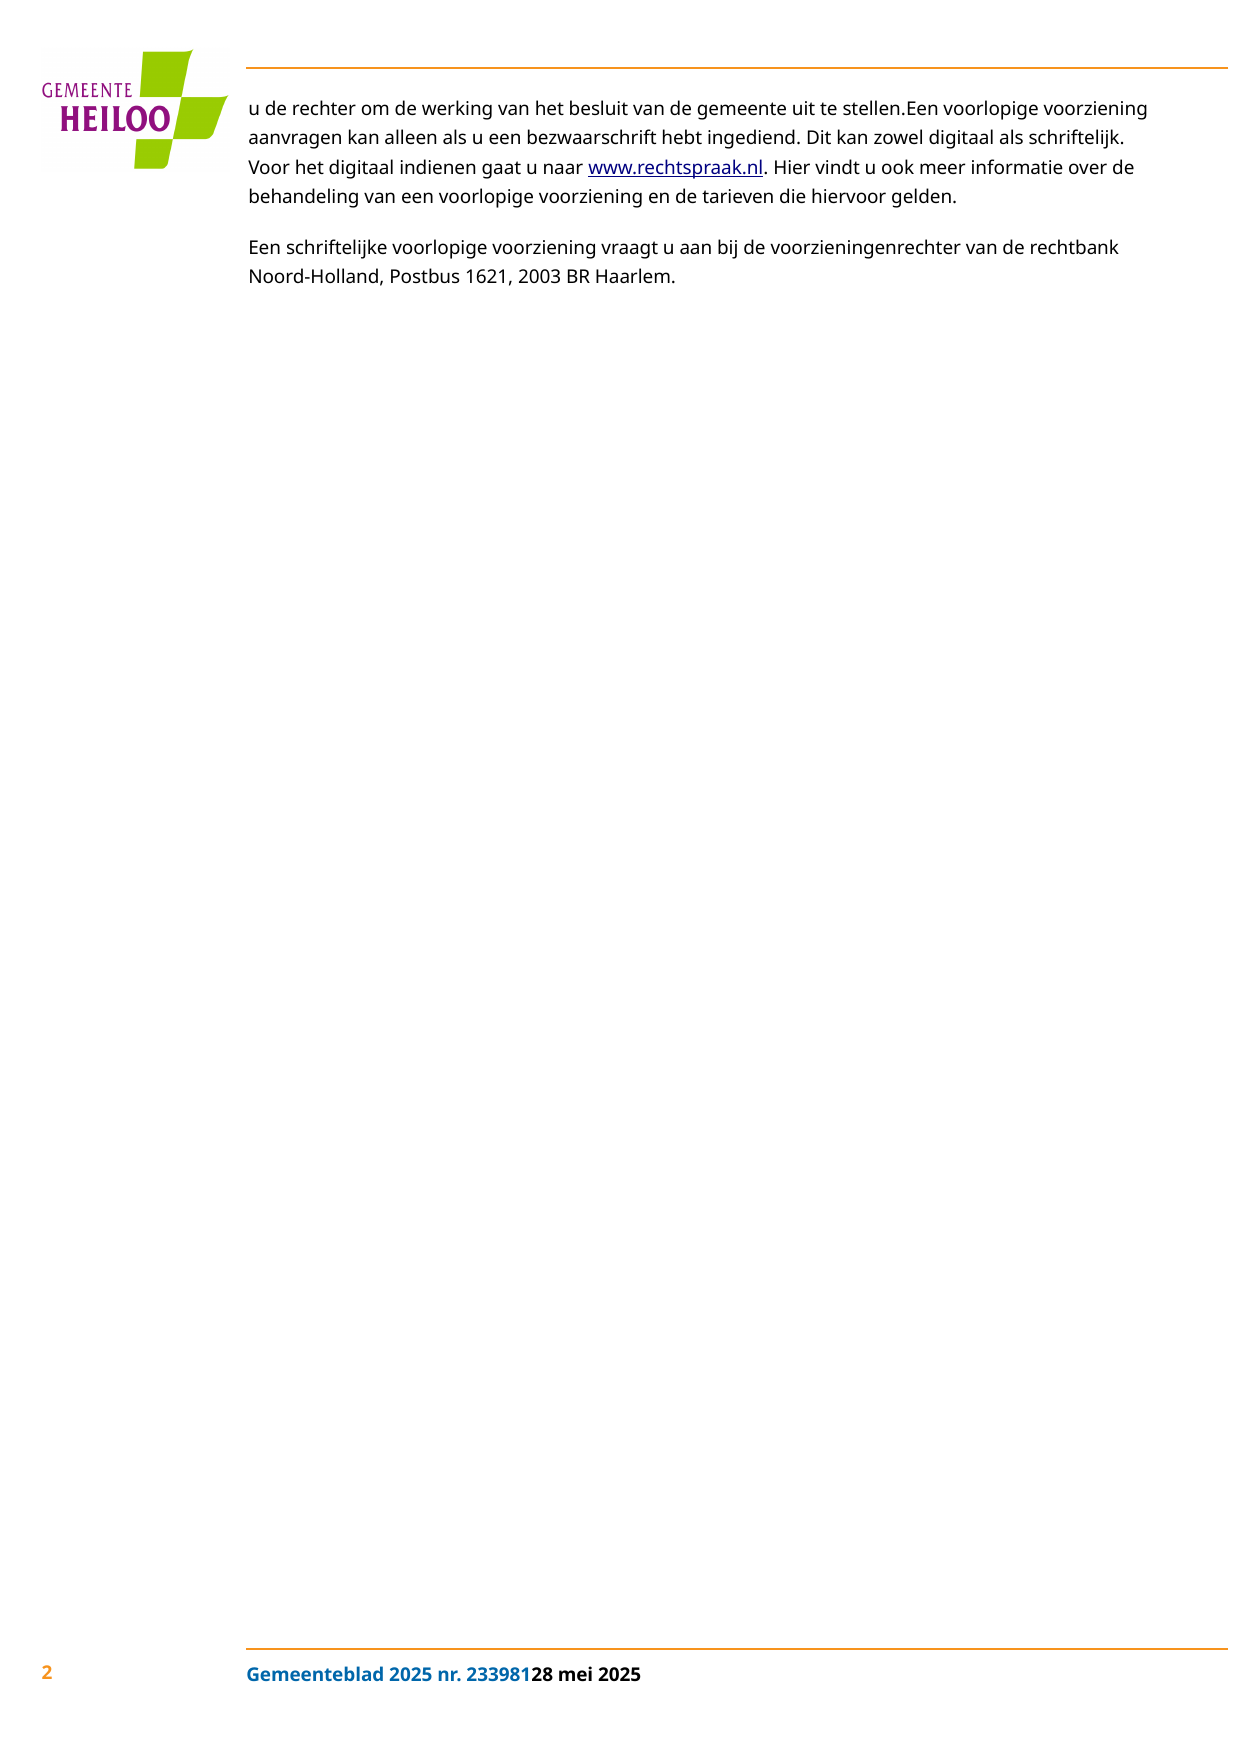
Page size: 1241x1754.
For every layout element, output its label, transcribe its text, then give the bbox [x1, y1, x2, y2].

picture [41, 47, 231, 172]
text u de rechter om de werking van het besluit van de gemeente uit te stellen.Een voorlopige voorziening aanvragen kan alleen als u een bezwaarschrift hebt ingediend. Dit kan zowel digitaal als schriftelijk. Voor het digitaal indienen gaat u naar www.rechtspraak.nl. Hier vindt u ook meer informatie over de behandeling van een voorlopige voorziening en de tarieven die hiervoor gelden. [248, 95, 1152, 209]
text Een schriftelijke voorlopige voorziening vraagt u aan bij de voorzieningenrechter van de rechtbank Noord-Holland, Postbus 1621, 2003 BR Haarlem. [248, 234, 1152, 289]
